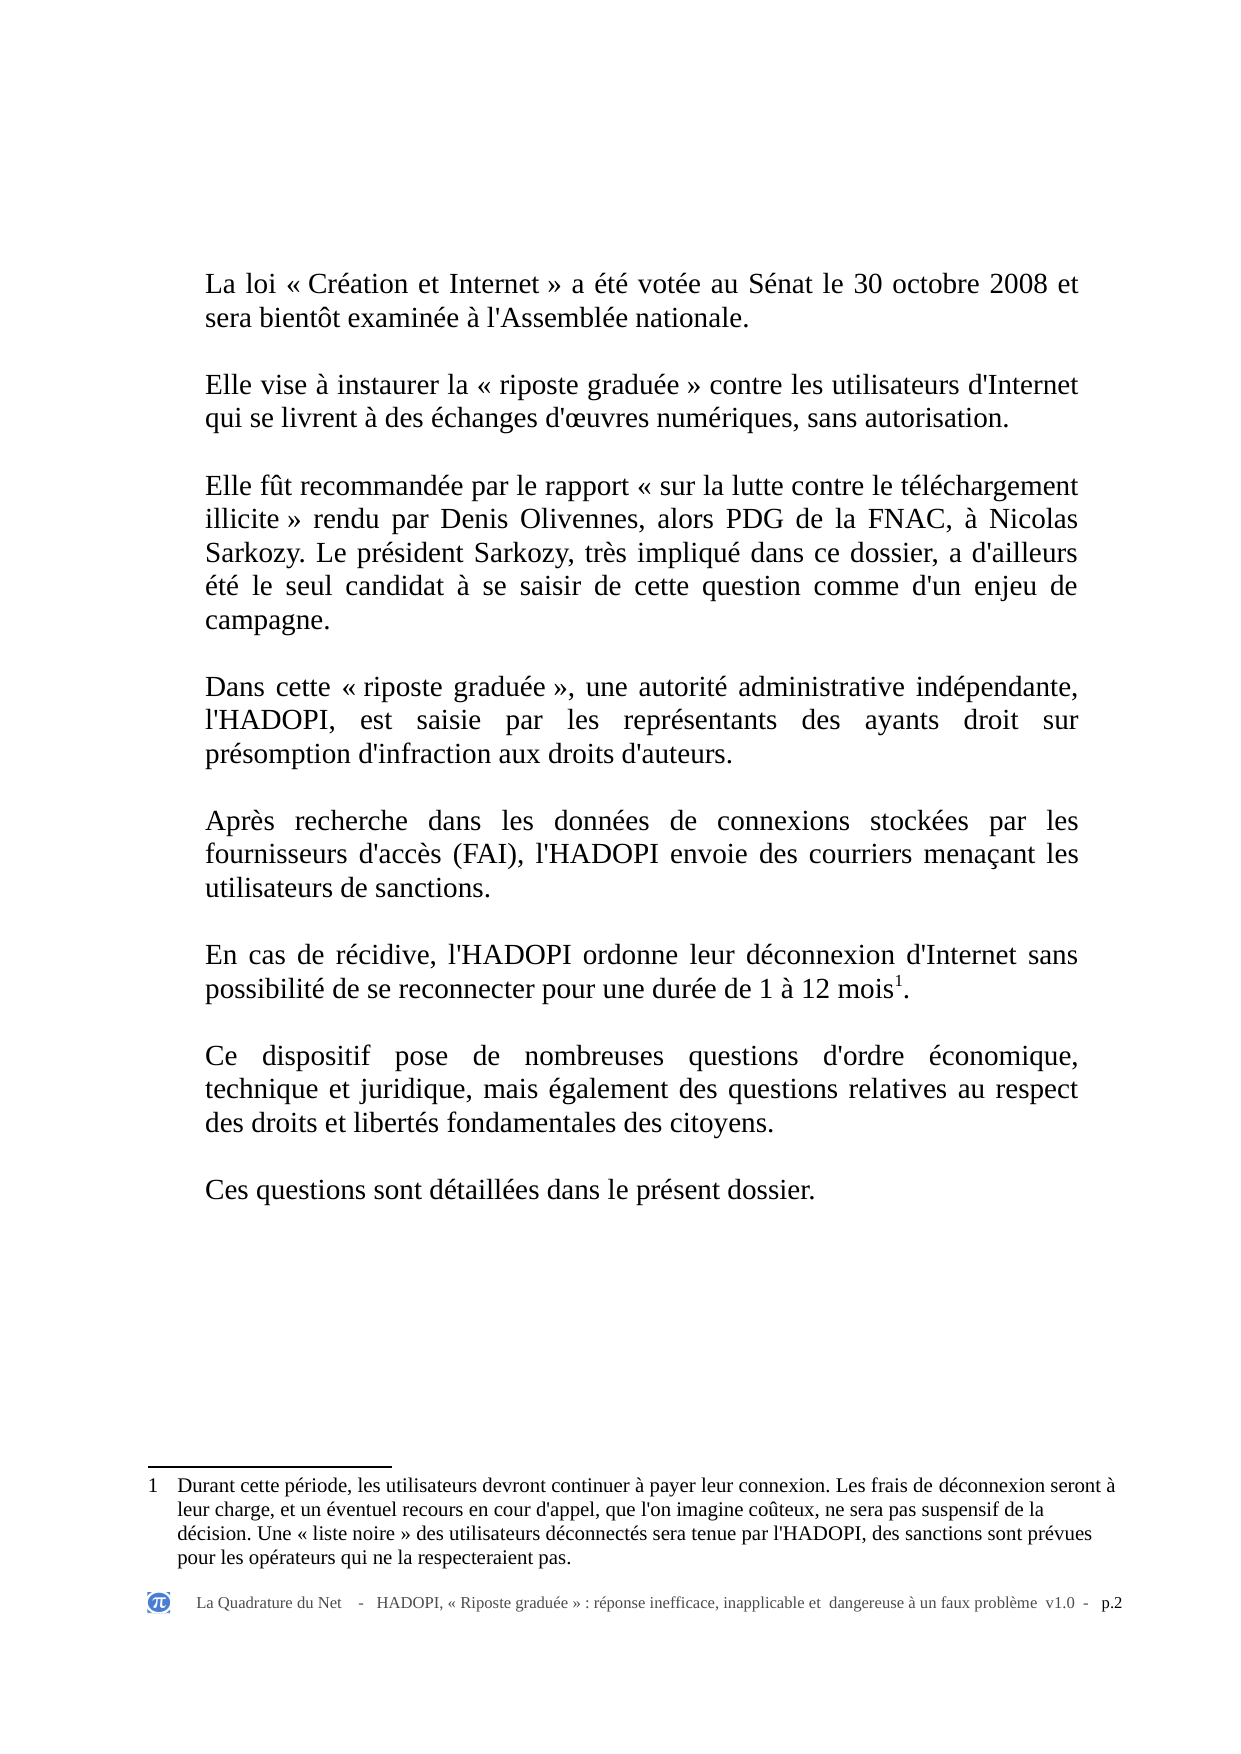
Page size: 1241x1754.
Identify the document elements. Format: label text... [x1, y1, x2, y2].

text Ces questions sont détaillées dans le présent dossier. [205, 1172, 1079, 1206]
picture [147, 1592, 171, 1614]
text Durant cette période, les utilisateurs devront continuer à payer leur connexion. Les frais de déconnexion seront à leur charge, et un éventuel recours en cour d'appel, que l'on imagine coûteux, ne sera pas suspensif de la décision. Une « liste noire » des utilisateurs déconnectés sera tenue par l'HADOPI, des sanctions sont prévues pour les opérateurs qui ne la respecteraient pas. [148, 1473, 1122, 1569]
text Dans cette « riposte graduée », une autorité administrative indépendante, l'HADOPI, est saisie par les représentants des ayants droit sur présomption d'infraction aux droits d'auteurs. [205, 669, 1079, 769]
text Après recherche dans les données de connexions stockées par les fournisseurs d'accès (FAI), l'HADOPI envoie des courriers menaçant les utilisateurs de sanctions. [205, 803, 1079, 904]
text Ce dispositif pose de nombreuses questions d'ordre économique, technique et juridique, mais également des questions relatives au respect des droits et libertés fondamentales des citoyens. [205, 1038, 1079, 1138]
text Elle fût recommandée par le rapport « sur la lutte contre le téléchargement illicite » rendu par Denis Olivennes, alors PDG de la FNAC, à Nicolas Sarkozy. Le président Sarkozy, très impliqué dans ce dossier, a d'ailleurs été le seul candidat à se saisir de cette question comme d'un enjeu de campagne. [205, 468, 1079, 635]
text Elle vise à instaurer la « riposte graduée » contre les utilisateurs d'Internet qui se livrent à des échanges d'œuvres numériques, sans autorisation. [205, 367, 1079, 434]
text En cas de récidive, l'HADOPI ordonne leur déconnexion d'Internet sans possibilité de se reconnecter pour une durée de 1 à 12 mois. [205, 937, 1079, 1004]
text La loi « Création et Internet » a été votée au Sénat le 30 octobre 2008 et sera bientôt examinée à l'Assemblée nationale. [205, 266, 1079, 333]
